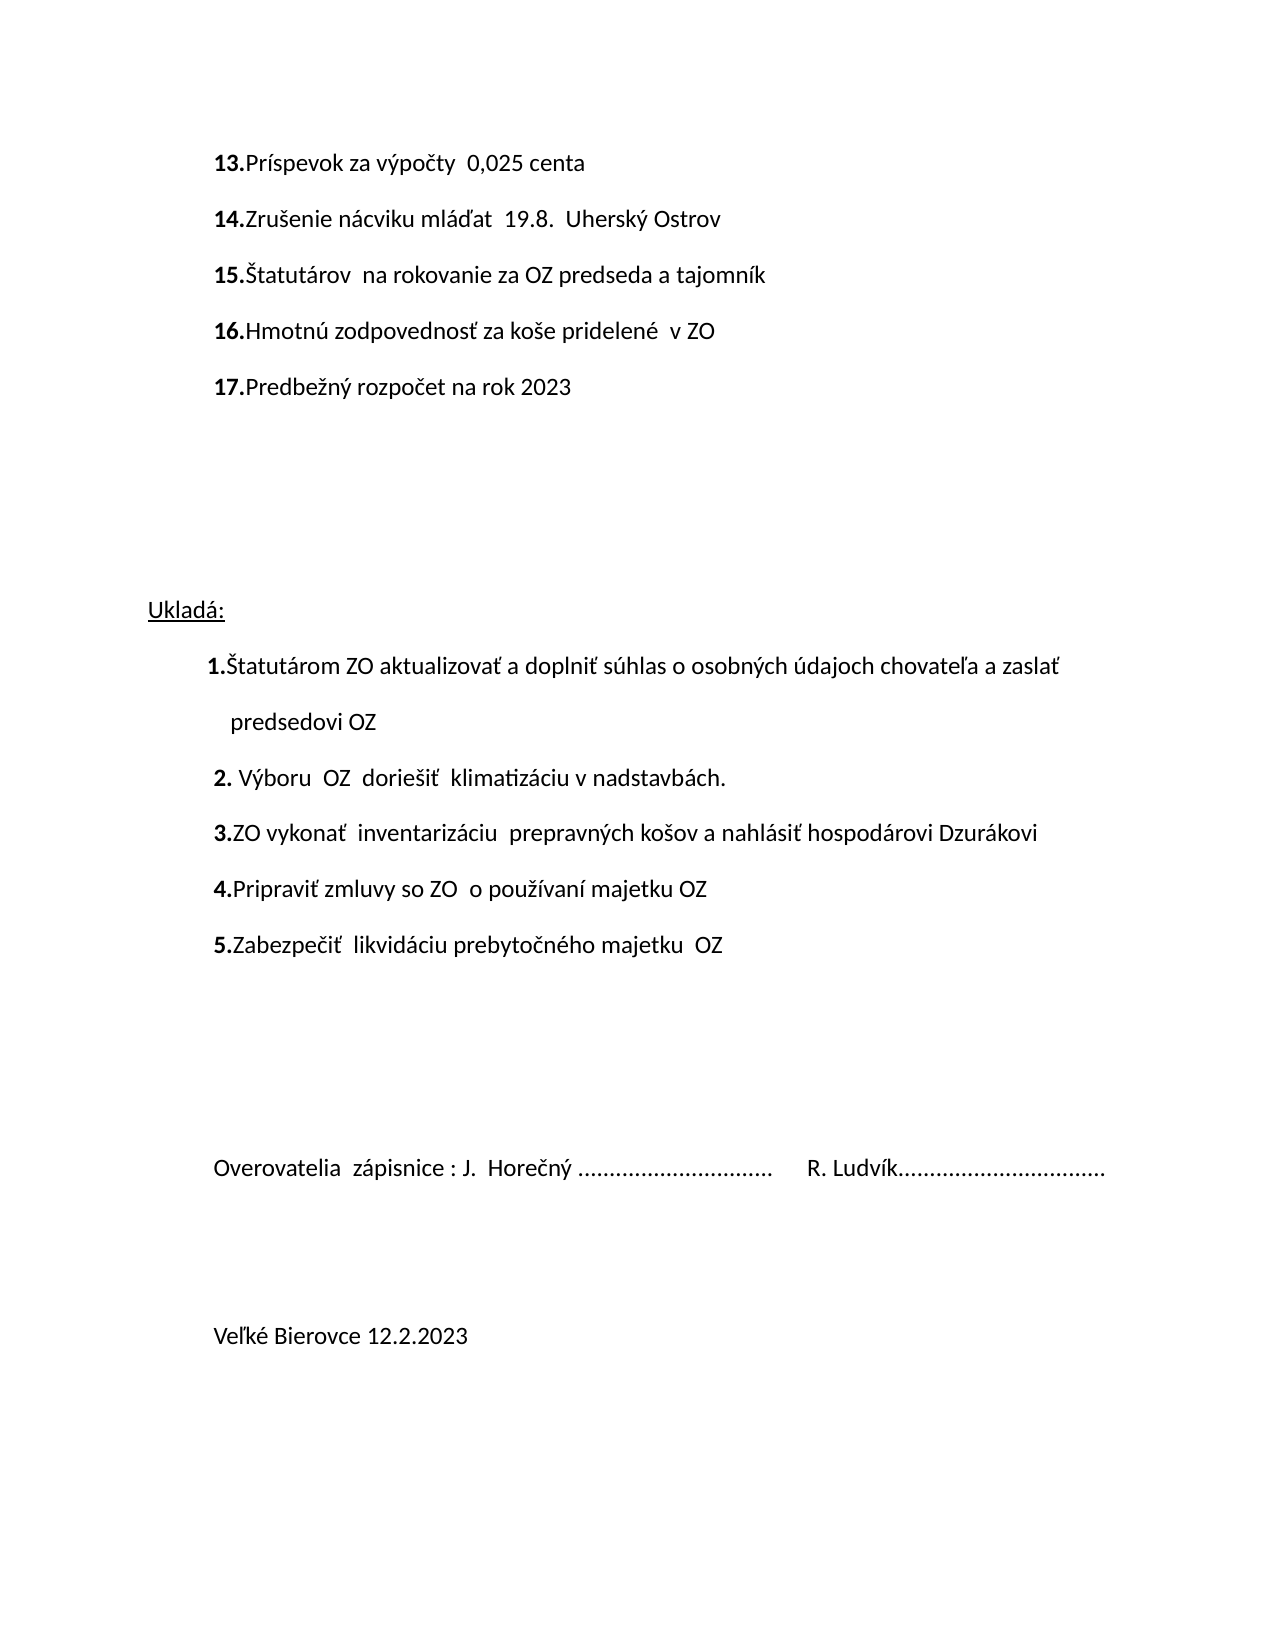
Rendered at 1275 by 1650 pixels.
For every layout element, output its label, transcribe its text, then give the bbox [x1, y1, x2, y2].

text 14.Zrušenie nácviku mláďat 19.8. Uherský Ostrov [213, 203, 1127, 234]
text 15.Štatutárov na rokovanie za OZ predseda a tajomník [213, 259, 1127, 290]
text 2. Výboru OZ doriešiť klimatizáciu v nadstavbách. [213, 762, 1127, 792]
text 16.Hmotnú zodpovednosť za koše pridelené v ZO [213, 315, 1127, 346]
text Veľké Bierovce 12.2.2023 [213, 1320, 1127, 1351]
text Overovatelia zápisnice : J. Horečný ............................... R. Ludvík................................. [213, 1153, 1127, 1183]
text 17.Predbežný rozpočet na rok 2023 [213, 371, 1127, 401]
text 4.Pripraviť zmluvy so ZO o používaní majetku OZ [213, 873, 1127, 904]
text 13.Príspevok za výpočty 0,025 centa [213, 148, 1127, 178]
text Ukladá: [148, 594, 1127, 625]
text 3.ZO vykonať inventarizáciu prepravných košov a nahlásiť hospodárovi Dzurákovi [213, 818, 1127, 848]
text predsedovi OZ [213, 706, 1127, 736]
text 5.Zabezpečiť likvidáciu prebytočného majetku OZ [213, 929, 1127, 960]
text 1.Štatutárom ZO aktualizovať a doplniť súhlas o osobných údajoch chovateľa a zaslať [207, 650, 1127, 681]
